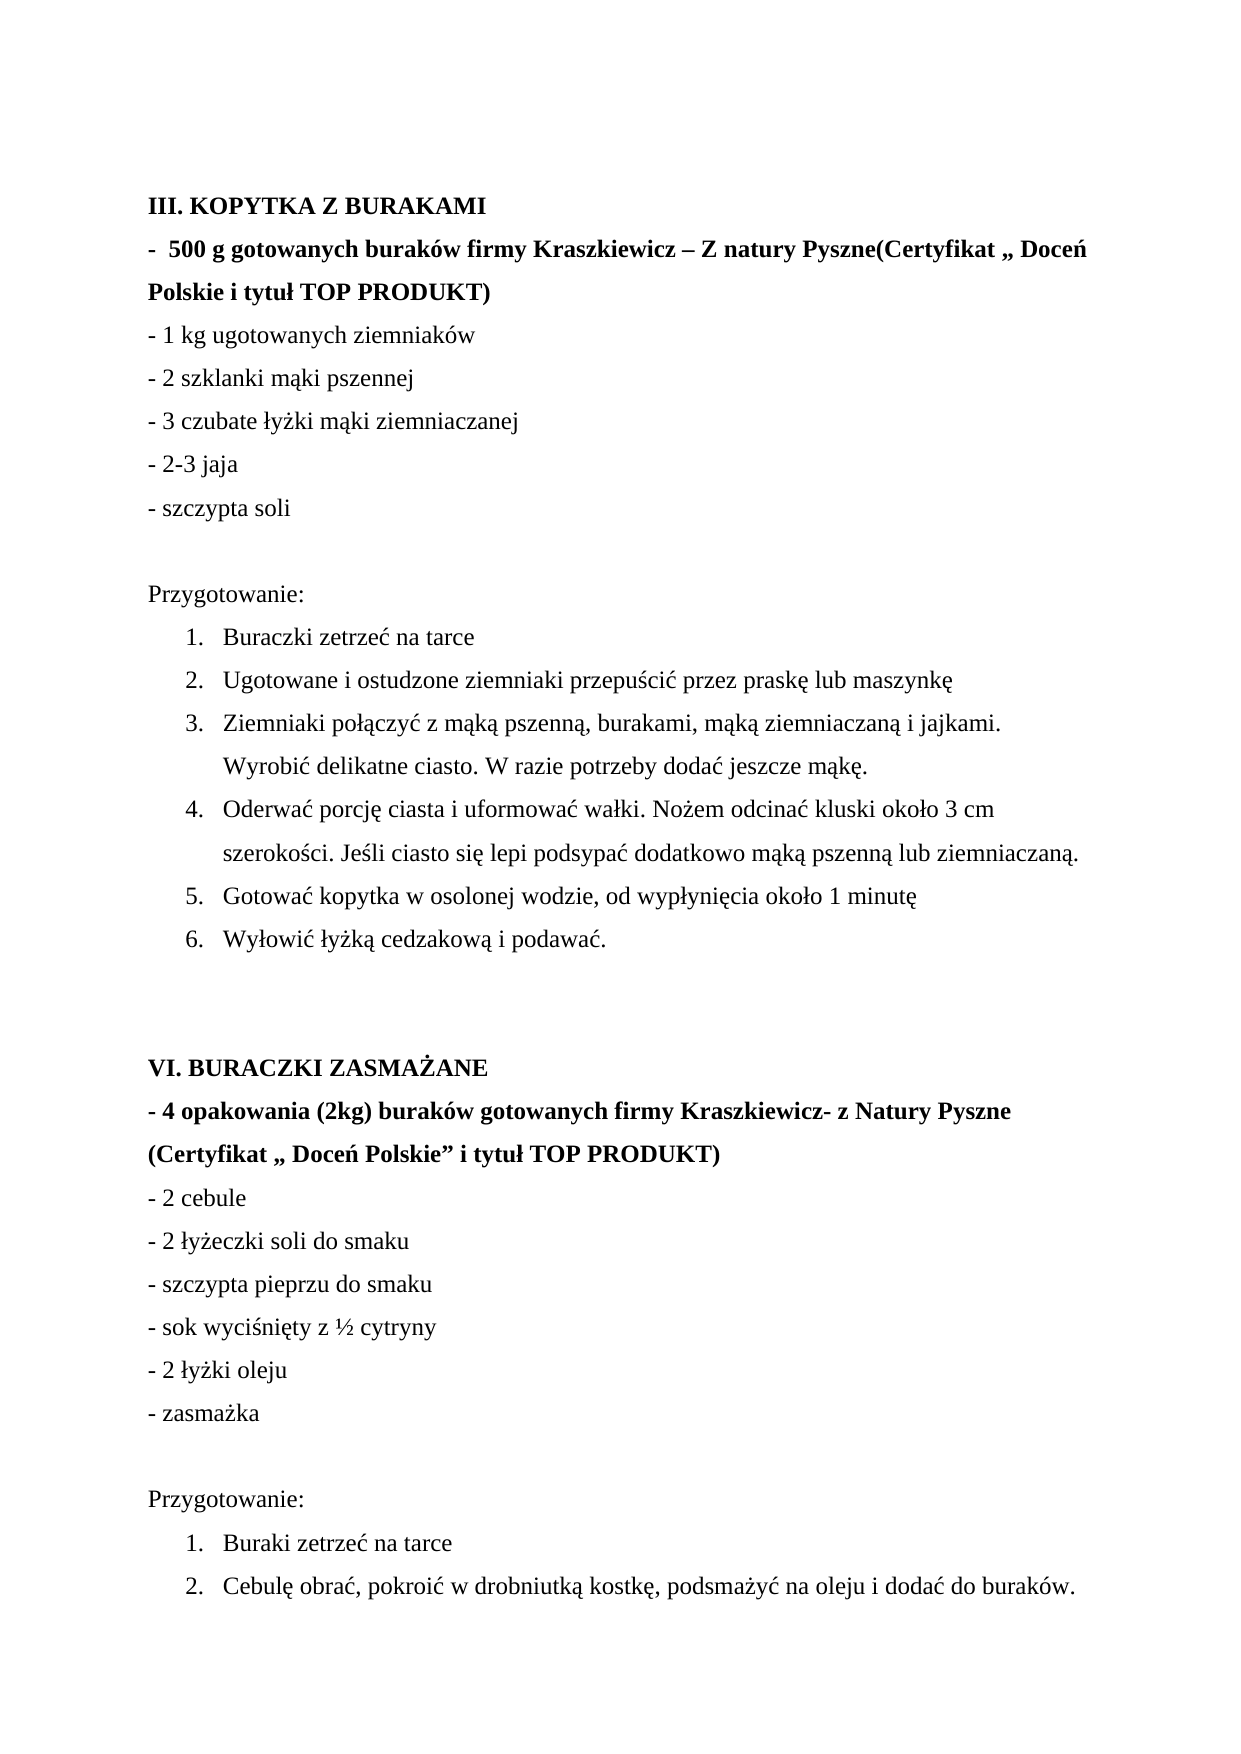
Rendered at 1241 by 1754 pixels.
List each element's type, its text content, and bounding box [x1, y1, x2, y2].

list Buraczki zetrzeć na tarce [185, 622, 1093, 651]
text - szczypta soli [148, 493, 1093, 521]
text VI. BURACZKI ZASMAŻANE [148, 1053, 1093, 1082]
text - szczypta pieprzu do smaku [148, 1269, 1093, 1298]
text - 2 cebule [148, 1183, 1093, 1211]
text - 2 łyżki oleju [148, 1355, 1093, 1384]
text - 2 szklanki mąki pszennej [148, 363, 1093, 392]
text Przygotowanie: [148, 1484, 1093, 1513]
text III. KOPYTKA Z BURAKAMI [148, 191, 1093, 219]
text - 2-3 jaja [148, 449, 1093, 478]
text - 500 g gotowanych buraków firmy Kraszkiewicz – Z natury Pyszne(Certyfikat „ Doceń Polskie i tytuł TOP PRODUKT) [148, 234, 1093, 306]
list Cebulę obrać, pokroić w drobniutką kostkę, podsmażyć na oleju i dodać do buraków. [185, 1571, 1093, 1599]
list Ziemniaki połączyć z mąką pszenną, burakami, mąką ziemniaczaną i jajkami. Wyrobić delikatne ciasto. W razie potrzeby dodać jeszcze mąkę. [185, 708, 1093, 780]
list Gotować kopytka w osolonej wodzie, od wypłynięcia około 1 minutę [185, 881, 1093, 909]
text Przygotowanie: [148, 579, 1093, 608]
text - zasmażka [148, 1398, 1093, 1427]
text - 2 łyżeczki soli do smaku [148, 1226, 1093, 1254]
list Wyłowić łyżką cedzakową i podawać. [185, 924, 1093, 953]
text - 4 opakowania (2kg) buraków gotowanych firmy Kraszkiewicz- z Natury Pyszne (Certyfikat „ Doceń Polskie” i tytuł TOP PRODUKT) [148, 1096, 1093, 1168]
text - sok wyciśnięty z ½ cytryny [148, 1312, 1093, 1341]
text - 3 czubate łyżki mąki ziemniaczanej [148, 406, 1093, 435]
text - 1 kg ugotowanych ziemniaków [148, 320, 1093, 349]
list Ugotowane i ostudzone ziemniaki przepuścić przez praskę lub maszynkę [185, 665, 1093, 694]
list Buraki zetrzeć na tarce [185, 1528, 1093, 1556]
list Oderwać porcję ciasta i uformować wałki. Nożem odcinać kluski około 3 cm szerokości. Jeśli ciasto się lepi podsypać dodatkowo mąką pszenną lub ziemniaczaną. [185, 794, 1093, 866]
